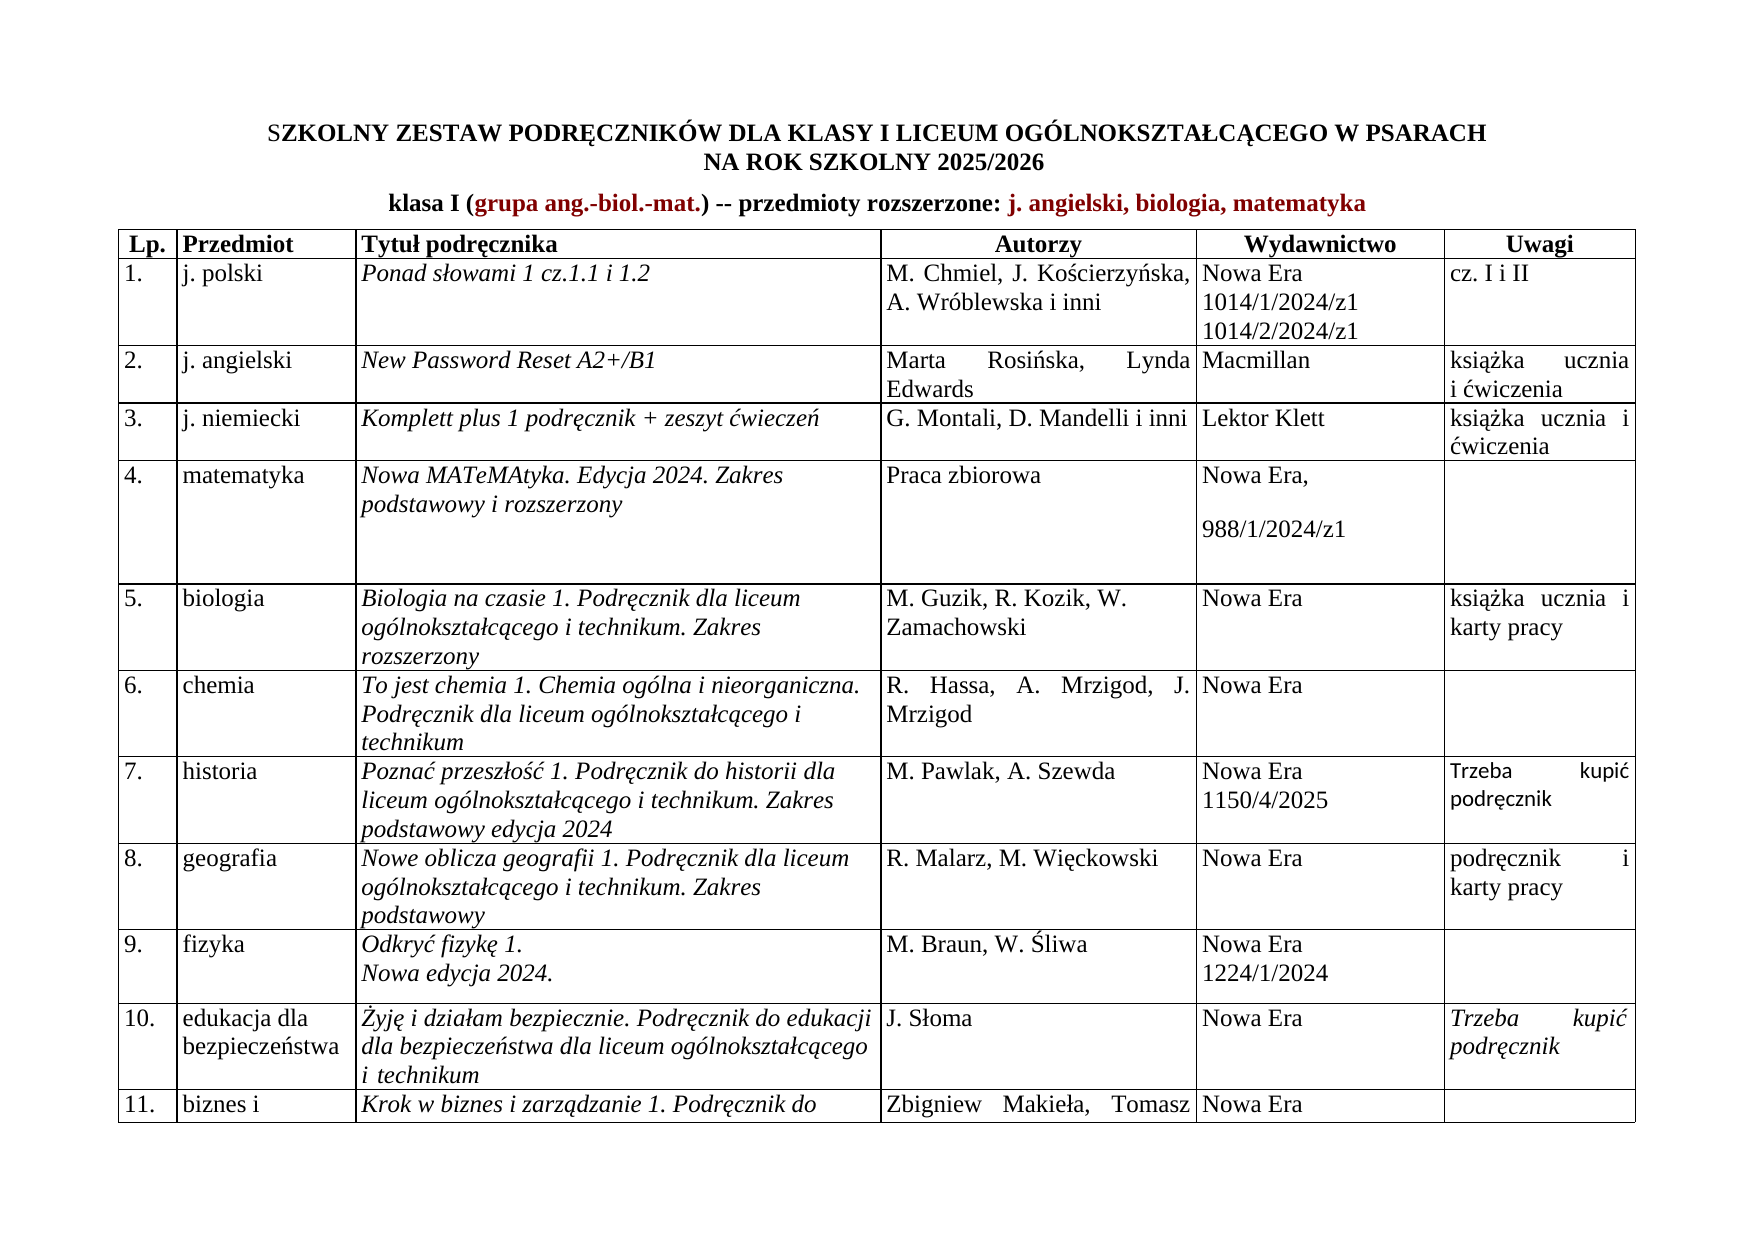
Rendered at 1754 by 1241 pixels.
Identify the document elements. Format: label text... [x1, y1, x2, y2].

table_cell Nowa Era [1197, 1090, 1444, 1122]
table_header Lp. [119, 230, 176, 258]
table_cell Nowa Era 1150/4/2025 [1197, 757, 1444, 843]
table_cell [1445, 461, 1635, 583]
table_cell M. Braun, W. Śliwa [882, 930, 1196, 1003]
text SZKOLNY ZESTAW PODRĘCZNIKÓW DLA KLASY I LICEUM OGÓLNOKSZTAŁCĄCEGO W PSARACH NA ROK SZKOLNY 2025/2026 [118, 118, 1636, 176]
table_cell R. Malarz, M. Więckowski [882, 844, 1196, 929]
table_cell geografia [178, 844, 355, 929]
table_cell Żyję i działam bezpiecznie. Podręcznik do edukacji dla bezpieczeństwa dla liceum ogólnokształcącego i technikum [357, 1004, 880, 1089]
table_cell Nowa Era [1197, 671, 1444, 756]
table_cell Lektor Klett [1197, 404, 1444, 460]
table_cell To jest chemia 1. Chemia ogólna i nieorganiczna. Podręcznik dla liceum ogólnokształcącego i technikum [357, 671, 880, 756]
table_cell [1445, 671, 1635, 756]
table_cell Nowa Era [1197, 844, 1444, 929]
table_cell Nowa Era [1197, 1004, 1444, 1089]
table_cell [1445, 1090, 1635, 1122]
table_cell książka ucznia i ćwiczenia [1445, 346, 1635, 402]
text klasa I (grupa ang.-biol.-mat.) -- przedmioty rozszerzone: j. angielski, biologia, matematyka [118, 188, 1636, 217]
table_cell Poznać przeszłość 1. Podręcznik do historii dla liceum ogólnokształcącego i technikum. Zakres podstawowy edycja 2024 [357, 757, 880, 843]
table_cell książka ucznia i ćwiczenia [1445, 404, 1635, 460]
table_cell M. Guzik, R. Kozik, W. Zamachowski [882, 585, 1196, 670]
table_cell J. Słoma [882, 1004, 1196, 1089]
table_cell Nowa Era [1197, 585, 1444, 670]
table_header Wydawnictwo [1197, 230, 1444, 258]
table_cell Nowe oblicza geografii 1. Podręcznik dla liceum ogólnokształcącego i technikum. Zakres podstawowy [357, 844, 880, 929]
table_cell Komplett plus 1 podręcznik + zeszyt ćwieczeń [357, 404, 880, 460]
table_cell Odkryć fizykę 1. Nowa edycja 2024. [357, 930, 880, 1003]
table_cell M. Pawlak, A. Szewda [882, 757, 1196, 843]
table_cell cz. I i II [1445, 259, 1635, 345]
table_cell Ponad słowami 1 cz.1.1 i 1.2 [357, 259, 880, 345]
table_cell 3. [119, 404, 176, 460]
table_cell chemia [178, 671, 355, 756]
table_header Przedmiot [178, 230, 355, 258]
table_cell biologia [178, 585, 355, 670]
table_cell fizyka [178, 930, 355, 1003]
table_cell podręcznik i karty pracy [1445, 844, 1635, 929]
table_cell Macmillan [1197, 346, 1444, 402]
table_cell książka ucznia i karty pracy [1445, 585, 1635, 670]
table_cell Nowa MATeMAtyka. Edycja 2024. Zakres podstawowy i rozszerzony [357, 461, 880, 583]
table_cell [1445, 930, 1635, 1003]
table_cell New Password Reset A2+/B1 [357, 346, 880, 402]
table_cell 10. [119, 1004, 176, 1089]
table_cell Zbigniew Makieła, Tomasz [882, 1090, 1196, 1122]
table_cell 11. [119, 1090, 176, 1122]
table_cell 6. [119, 671, 176, 756]
table_header Autorzy [882, 230, 1196, 258]
table_cell biznes i [178, 1090, 355, 1122]
table_header Uwagi [1445, 230, 1635, 258]
table_cell Nowa Era 1014/1/2024/z1 1014/2/2024/z1 [1197, 259, 1444, 345]
table_cell 5. [119, 585, 176, 670]
table_cell G. Montali, D. Mandelli i inni [882, 404, 1196, 460]
table_cell historia [178, 757, 355, 843]
table_cell Trzeba kupić podręcznik [1445, 757, 1635, 843]
table_cell matematyka [178, 461, 355, 583]
table_cell Praca zbiorowa [882, 461, 1196, 583]
table_cell edukacja dla bezpieczeństwa [178, 1004, 355, 1089]
table_cell Biologia na czasie 1. Podręcznik dla liceum ogólnokształcącego i technikum. Zakres rozszerzony [357, 585, 880, 670]
table_cell Marta Rosińska, Lynda Edwards [882, 346, 1196, 402]
table_cell j. polski [178, 259, 355, 345]
table_cell 4. [119, 461, 176, 583]
table_cell Nowa Era 1224/1/2024 [1197, 930, 1444, 1003]
table_cell 1. [119, 259, 176, 345]
table_cell Trzeba kupić podręcznik [1445, 1004, 1635, 1089]
table_cell 7. [119, 757, 176, 843]
table_cell M. Chmiel, J. Kościerzyńska, A. Wróblewska i inni [882, 259, 1196, 345]
table_cell 2. [119, 346, 176, 402]
table_cell Nowa Era, 988/1/2024/z1 [1197, 461, 1444, 583]
table_cell 8. [119, 844, 176, 929]
table_cell Krok w biznes i zarządzanie 1. Podręcznik do [357, 1090, 880, 1122]
table_cell 9. [119, 930, 176, 1003]
table_cell j. niemiecki [178, 404, 355, 460]
table_cell j. angielski [178, 346, 355, 402]
table_header Tytuł podręcznika [357, 230, 880, 258]
table_cell R. Hassa, A. Mrzigod, J. Mrzigod [882, 671, 1196, 756]
